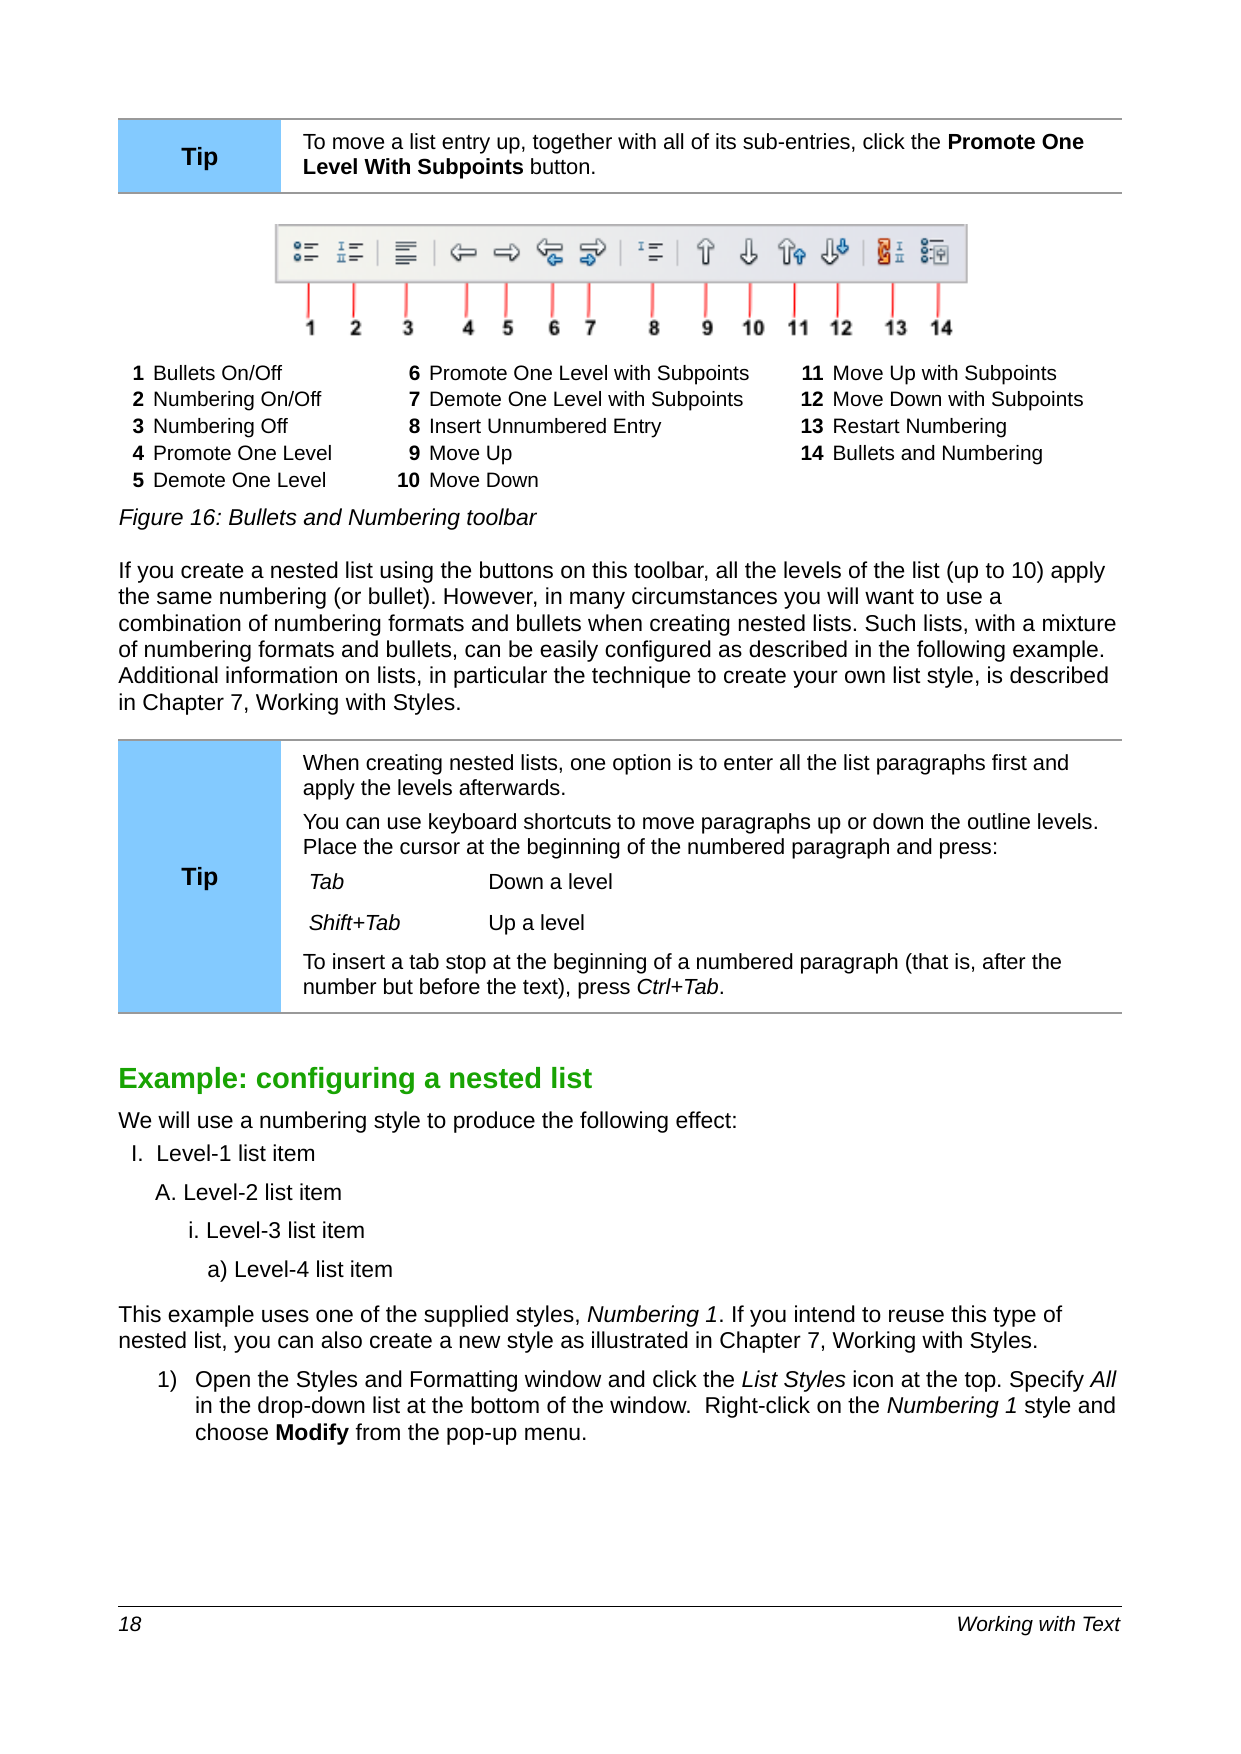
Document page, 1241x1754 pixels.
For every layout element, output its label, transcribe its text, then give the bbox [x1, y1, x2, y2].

table_cell 7 [384, 384, 423, 411]
table_cell [826, 465, 1119, 492]
table_cell 12 [782, 384, 826, 411]
table_header When creating nested lists, one option is to enter all the list paragraphs first and apply the levels afterwards. You can use keyboard shortcuts to move paragraphs up or down the outline levels. Place the cursor at the beginning of the numbered paragraph and press: To insert a tab stop at the beginning of a numbered paragraph (that is, after the number but before the text), press Ctrl+Tab. [281, 741, 1122, 1012]
table_header 1 [121, 357, 147, 384]
table_cell Restart Numbering [826, 411, 1119, 438]
table_cell 14 [782, 438, 826, 465]
text i. Level-3 list item [118, 1217, 1122, 1244]
subtitle Example: configuring a nested list [118, 1061, 1122, 1094]
table_header 6 [384, 357, 423, 384]
table_cell Up a level [470, 904, 649, 945]
table_cell 3 [121, 411, 147, 438]
text Figure 16: Bullets and Numbering toolbar [118, 504, 1122, 530]
table_cell Promote One Level [147, 438, 384, 465]
table_cell Numbering On/Off [147, 384, 384, 411]
table_header Tip [118, 741, 281, 1012]
text If you create a nested list using the buttons on this toolbar, all the levels of the list (up to 10) apply the same numbering (or bullet). However, in many circumstances you will want to use a combination of numbering formats and bullets when creating nested lists. Such lists, with a mixture of numbering formats and bullets, can be easily configured as described in the following example. Additional information on lists, in particular the technique to create your own list style, is described in Chapter 7, Working with Styles. [118, 557, 1122, 715]
text A. Level-2 list item [118, 1178, 1122, 1205]
table_cell Numbering Off [147, 411, 384, 438]
text I. Level-1 list item [118, 1139, 1122, 1166]
table_cell Move Up [423, 438, 782, 465]
text This example uses one of the supplied styles, Numbering 1. If you intend to reuse this type of nested list, you can also create a new style as illustrated in Chapter 7, Working with Styles. [118, 1301, 1122, 1354]
table_cell 9 [384, 438, 423, 465]
table_cell 4 [121, 438, 147, 465]
table_header Bullets On/Off [147, 357, 384, 384]
table_cell 8 [384, 411, 423, 438]
table_cell 13 [782, 411, 826, 438]
table_header Tab [290, 863, 470, 904]
table_cell [782, 465, 826, 492]
table_header Move Up with Subpoints [826, 357, 1119, 384]
table_header To move a list entry up, together with all of its sub-entries, click the Promote One Level With Subpoints button. [281, 120, 1122, 192]
table_header 11 [782, 357, 826, 384]
list We will use a numbering style to produce the following effect: [118, 1107, 1122, 1133]
table_cell Insert Unnumbered Entry [423, 411, 782, 438]
table_cell Move Down [423, 465, 782, 492]
table_cell Demote One Level [147, 465, 384, 492]
table_header Promote One Level with Subpoints [423, 357, 782, 384]
table_cell 2 [121, 384, 147, 411]
table_cell Bullets and Numbering [826, 438, 1119, 465]
table_cell 5 [121, 465, 147, 492]
table_cell Shift+Tab [290, 904, 470, 945]
table_header Tip [118, 120, 281, 192]
table_header Down a level [470, 863, 649, 904]
list Open the Styles and Formatting window and click the List Styles icon at the top. Specify All in the drop-down list at the bottom of the window. Right-click on the Numbering 1 style and choose Modify from the pop-up menu. [177, 1366, 1122, 1445]
picture [272, 224, 968, 351]
text a) Level-4 list item [118, 1256, 1122, 1282]
table_cell Move Down with Subpoints [826, 384, 1119, 411]
table_cell 10 [384, 465, 423, 492]
table_cell Demote One Level with Subpoints [423, 384, 782, 411]
